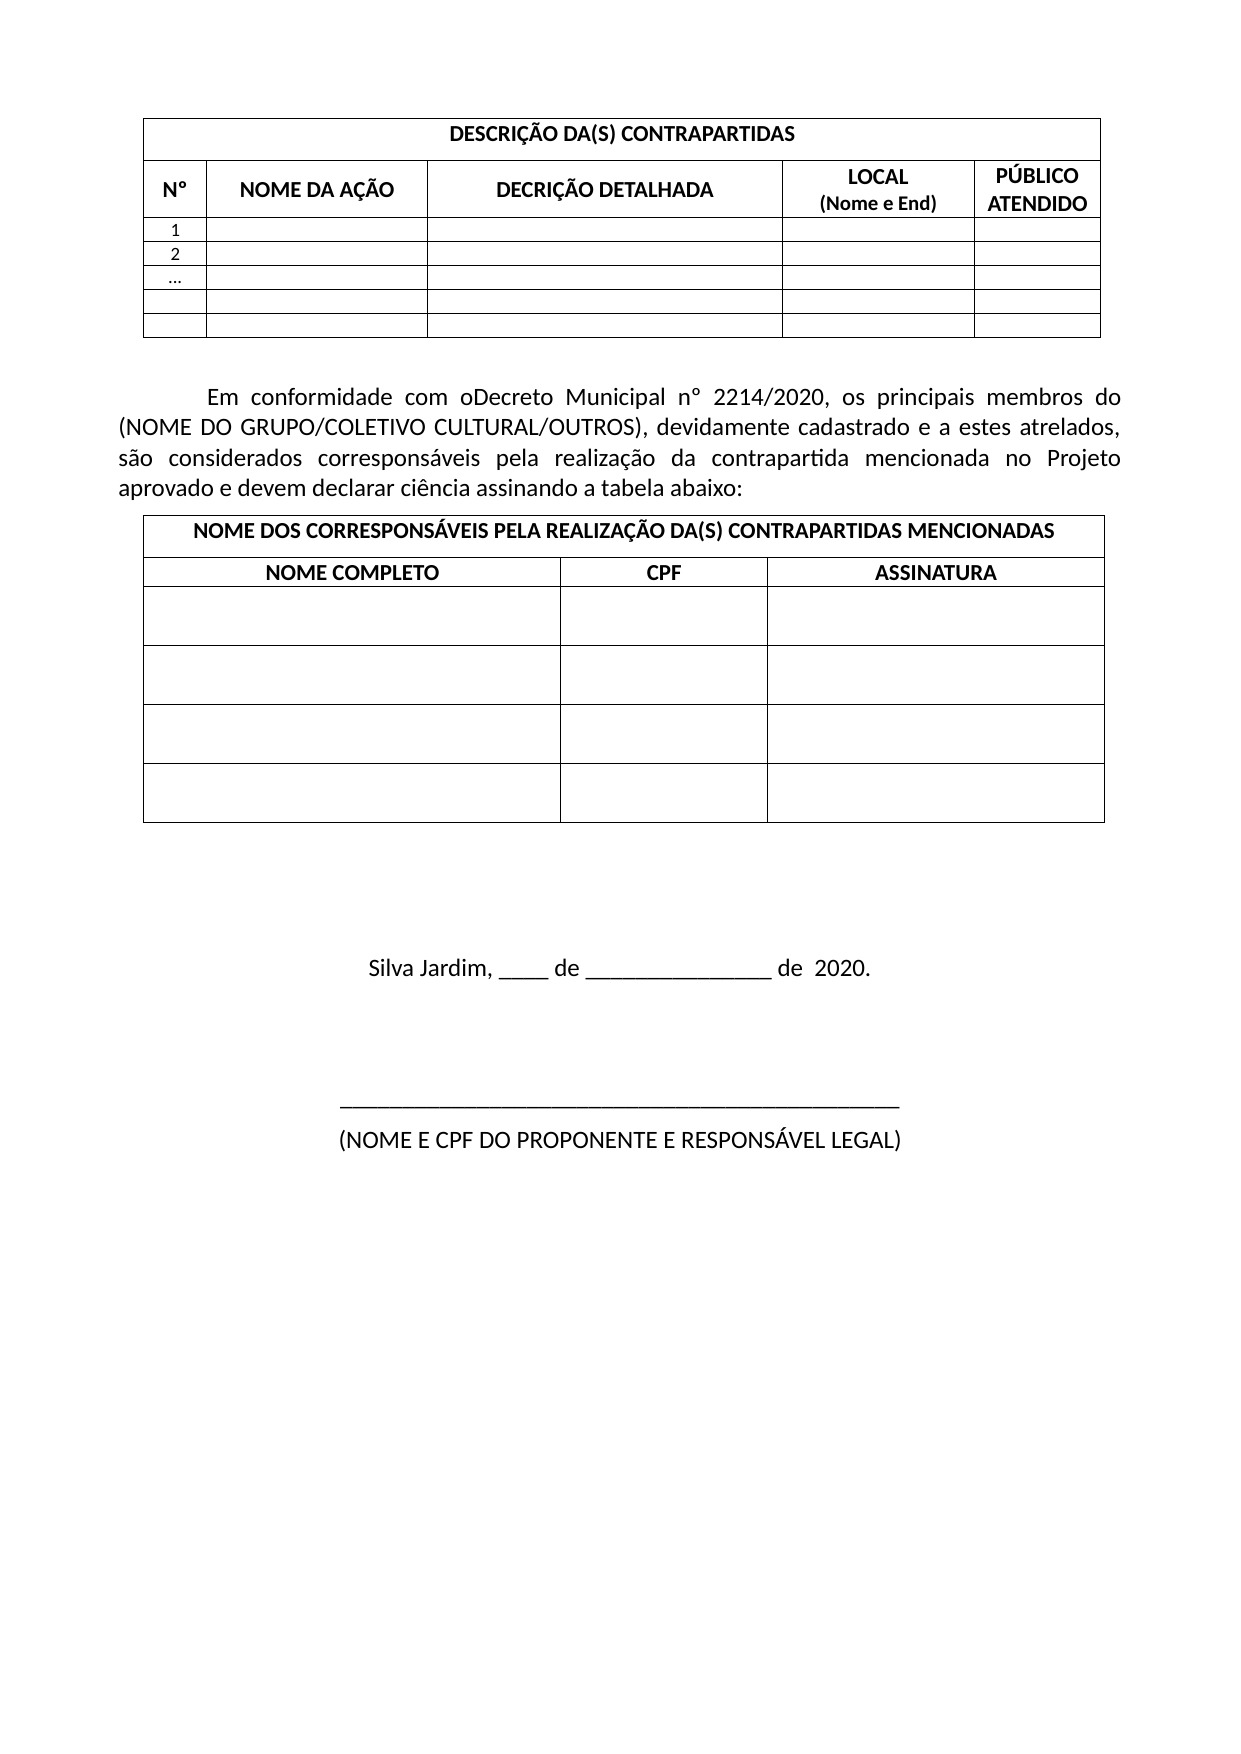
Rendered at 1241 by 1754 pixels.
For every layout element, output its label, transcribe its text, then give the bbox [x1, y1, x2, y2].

table_cell [207, 266, 427, 289]
table_cell [561, 705, 767, 763]
table_cell [783, 314, 974, 337]
table_cell [428, 242, 782, 265]
table_cell PÚBLICO ATENDIDO [975, 161, 1100, 217]
table_cell [768, 705, 1104, 763]
table_cell [975, 242, 1100, 265]
table_cell ... [144, 266, 206, 289]
table_cell [975, 218, 1100, 241]
table_cell 1 [144, 218, 206, 241]
table_cell [144, 290, 206, 313]
table_cell [428, 314, 782, 337]
table_cell [428, 218, 782, 241]
table_cell Nº [144, 161, 206, 217]
table_cell [144, 587, 560, 645]
table_cell 2 [144, 242, 206, 265]
table_cell [975, 290, 1100, 313]
table_cell [975, 266, 1100, 289]
table_cell [561, 587, 767, 645]
table_cell NOME COMPLETO [144, 558, 560, 586]
table_cell [144, 646, 560, 704]
table_cell [428, 290, 782, 313]
table_cell [768, 646, 1104, 704]
table_cell [783, 242, 974, 265]
table_cell [144, 705, 560, 763]
table_cell [207, 314, 427, 337]
text (NOME E CPF DO PROPONENTE E RESPONSÁVEL LEGAL) [118, 1124, 1122, 1155]
table_cell [783, 218, 974, 241]
table_cell DECRIÇÃO DETALHADA [428, 161, 782, 217]
table_cell [207, 218, 427, 241]
text _____________________________________________ [118, 1081, 1122, 1112]
table_cell [975, 314, 1100, 337]
table_cell LOCAL (Nome e End) [783, 161, 974, 217]
table_cell [561, 646, 767, 704]
table_cell [207, 242, 427, 265]
table_header NOME DOS CORRESPONSÁVEIS PELA REALIZAÇÃO DA(S) CONTRAPARTIDAS MENCIONADAS [144, 516, 1104, 557]
table_cell [561, 764, 767, 822]
table_cell [768, 764, 1104, 822]
table_cell [768, 587, 1104, 645]
table_cell NOME DA AÇÃO [207, 161, 427, 217]
table_cell [207, 290, 427, 313]
table_header DESCRIÇÃO DA(S) CONTRAPARTIDAS [144, 119, 1100, 160]
text Em conformidade com oDecreto Municipal nº 2214/2020, os principais membros do (NOME DO GRUPO/COLETIVO CULTURAL/OUTROS), devidamente cadastrado e a estes atrelados, são considerados corresponsáveis pela realização da contrapartida mencionada no Projeto aprovado e devem declarar ciência assinando a tabela abaixo: [118, 381, 1122, 503]
table_cell ASSINATURA [768, 558, 1104, 586]
table_cell [144, 314, 206, 337]
table_cell [783, 266, 974, 289]
table_cell [428, 266, 782, 289]
text Silva Jardim, ____ de _______________ de 2020. [118, 952, 1122, 983]
table_cell CPF [561, 558, 767, 586]
table_cell [783, 290, 974, 313]
table_cell [144, 764, 560, 822]
